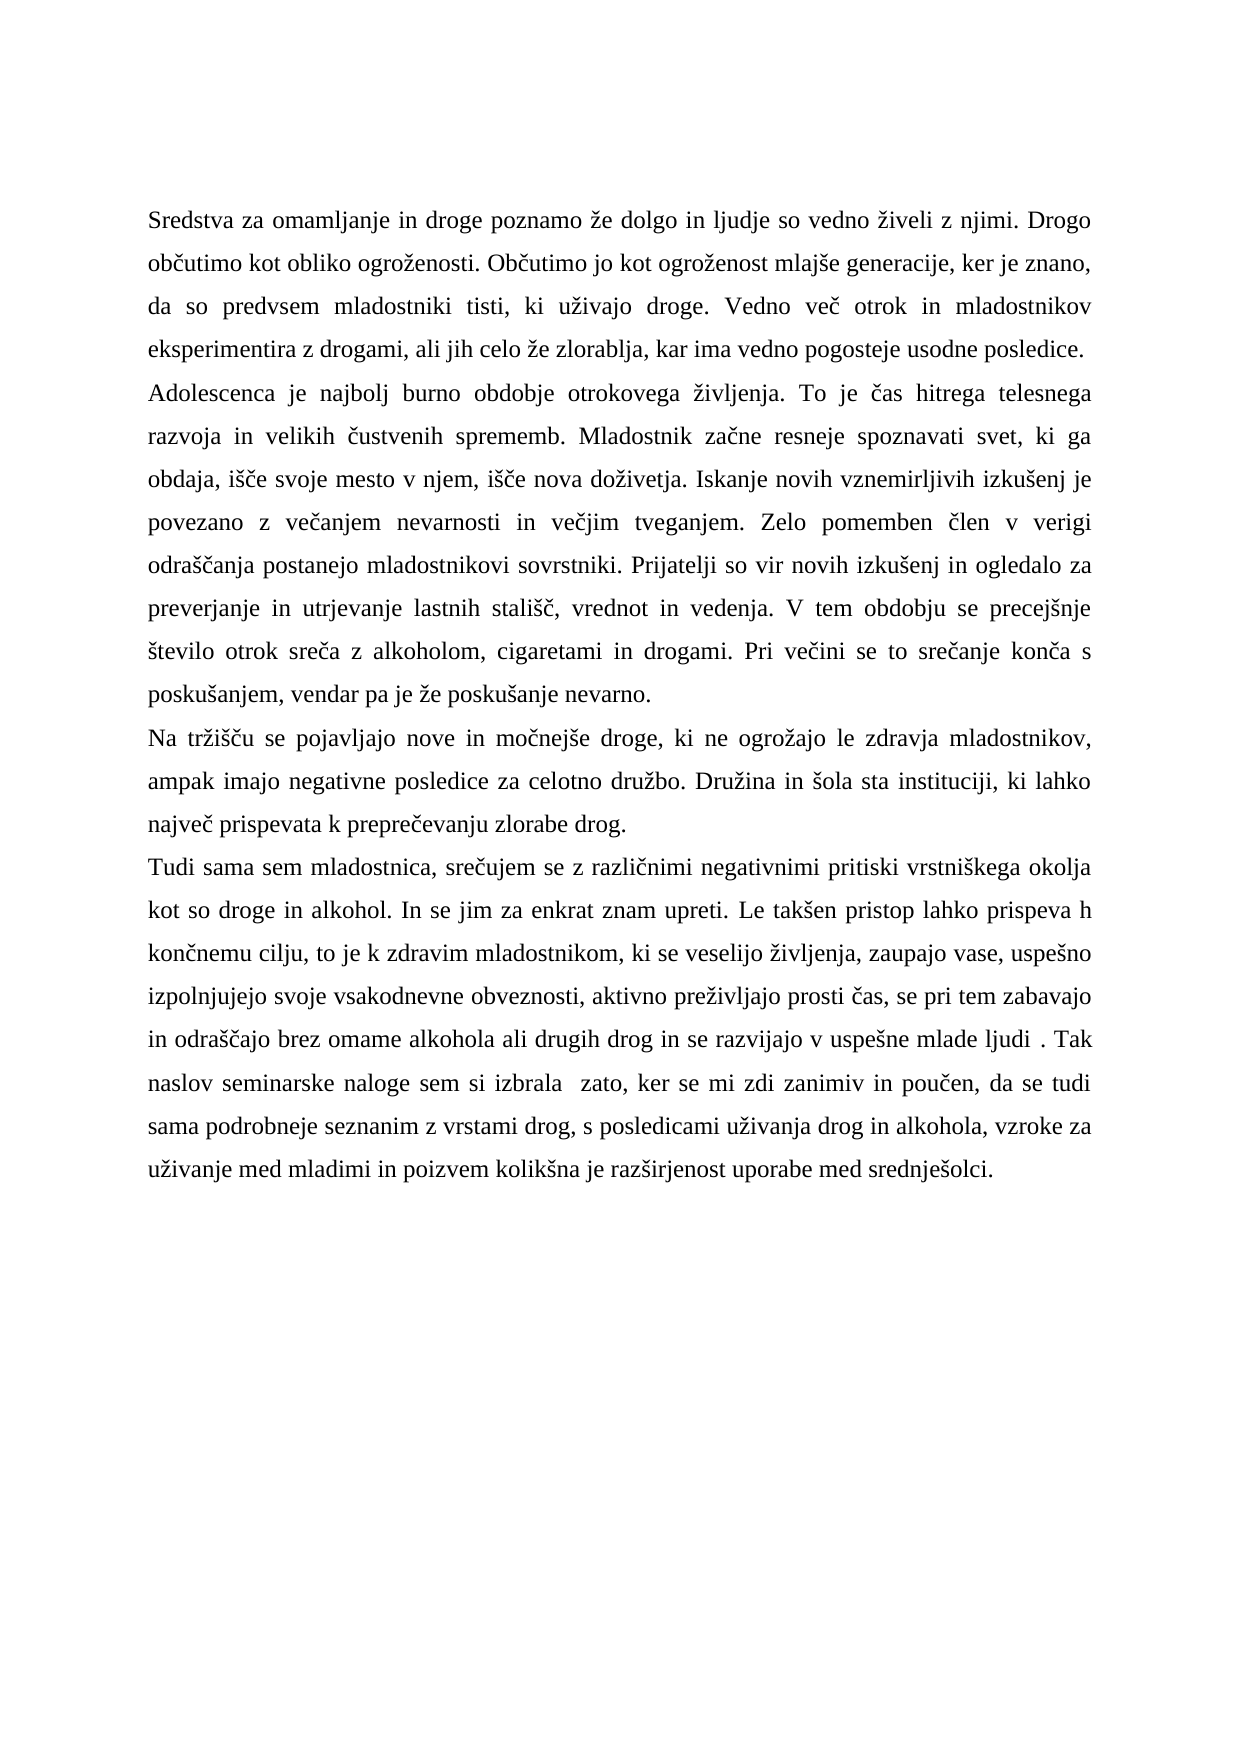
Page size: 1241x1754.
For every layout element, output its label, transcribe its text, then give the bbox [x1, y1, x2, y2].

text Adolescenca je najbolj burno obdobje otrokovega življenja. To je čas hitrega telesnega razvoja in velikih čustvenih sprememb. Mladostnik začne resneje spoznavati svet, ki ga obdaja, išče svoje mesto v njem, išče nova doživetja. Iskanje novih vznemirljivih izkušenj je povezano z večanjem nevarnosti in večjim tveganjem. Zelo pomemben člen v verigi odraščanja postanejo mladostnikovi sovrstniki. Prijatelji so vir novih izkušenj in ogledalo za preverjanje in utrjevanje lastnih stališč, vrednot in vedenja. V tem obdobju se precejšnje število otrok sreča z alkoholom, cigaretami in drogami. Pri večini se to srečanje konča s poskušanjem, vendar pa je že poskušanje nevarno. [148, 378, 1093, 708]
text Sredstva za omamljanje in droge poznamo že dolgo in ljudje so vedno živeli z njimi. Drogo občutimo kot obliko ogroženosti. Občutimo jo kot ogroženost mlajše generacije, ker je znano, da so predvsem mladostniki tisti, ki uživajo droge. Vedno več otrok in mladostnikov eksperimentira z drogami, ali jih celo že zlorablja, kar ima vedno pogosteje usodne posledice. [148, 205, 1093, 363]
text Tudi sama sem mladostnica, srečujem se z različnimi negativnimi pritiski vrstniškega okolja kot so droge in alkohol. In se jim za enkrat znam upreti. Le takšen pristop lahko prispeva h končnemu cilju, to je k zdravim mladostnikom, ki se veselijo življenja, zaupajo vase, uspešno izpolnjujejo svoje vsakodnevne obveznosti, aktivno preživljajo prosti čas, se pri tem zabavajo in odraščajo brez omame alkohola ali drugih drog in se razvijajo v uspešne mlade ljudi . Tak naslov seminarske naloge sem si izbrala zato, ker se mi zdi zanimiv in poučen, da se tudi sama podrobneje seznanim z vrstami drog, s posledicami uživanja drog in alkohola, vzroke za uživanje med mladimi in poizvem kolikšna je razširjenost uporabe med srednješolci. [148, 852, 1093, 1183]
text Na tržišču se pojavljajo nove in močnejše droge, ki ne ogrožajo le zdravja mladostnikov, ampak imajo negativne posledice za celotno družbo. Družina in šola sta instituciji, ki lahko največ prispevata k preprečevanju zlorabe drog. [148, 723, 1093, 838]
